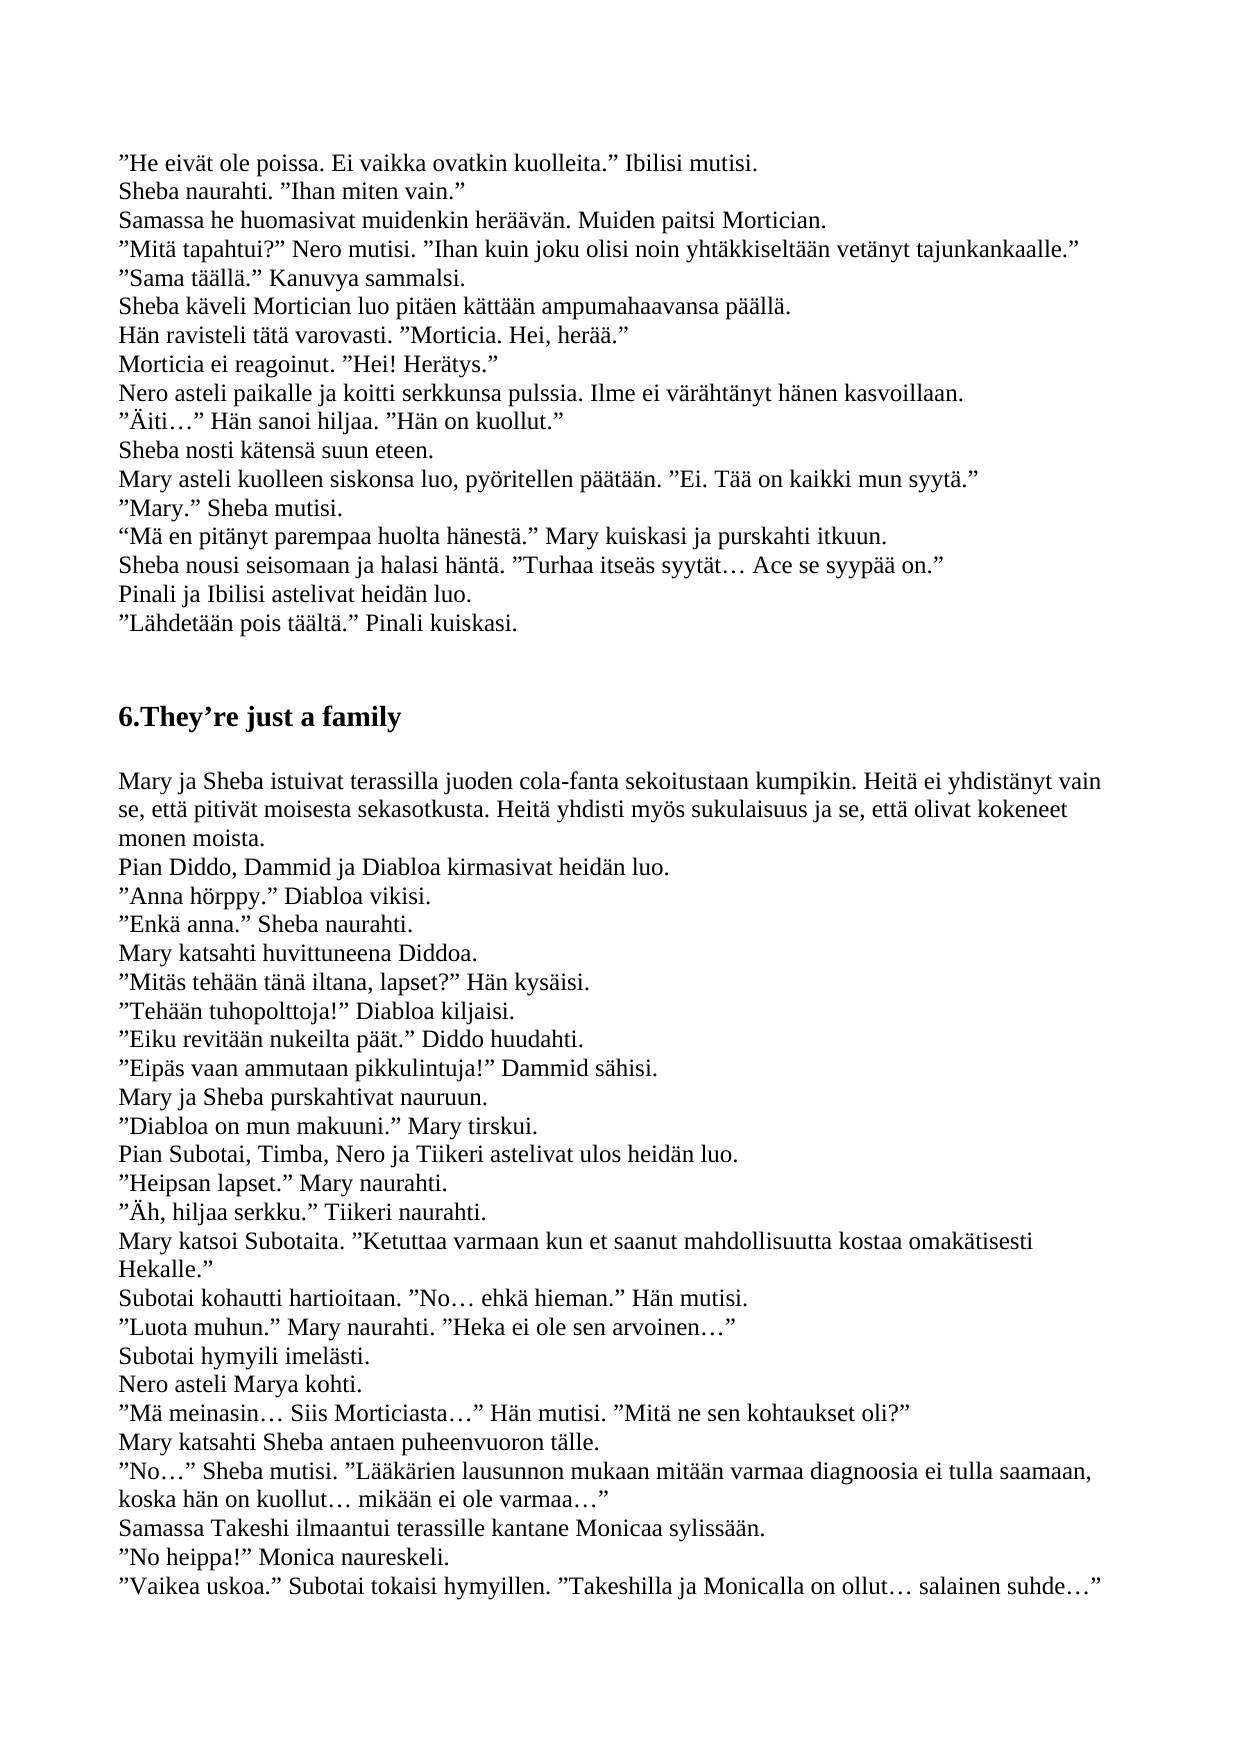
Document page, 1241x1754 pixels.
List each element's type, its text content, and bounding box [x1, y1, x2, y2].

text ”He eivät ole poissa. Ei vaikka ovatkin kuolleita.” Ibilisi mutisi. [118, 148, 1122, 176]
text ”Sama täällä.” Kanuvya sammalsi. [118, 263, 1122, 291]
text “Mä en pitänyt parempaa huolta hänestä.” Mary kuiskasi ja purskahti itkuun. [118, 521, 1122, 550]
text Mary katsahti Sheba antaen puheenvuoron tälle. [118, 1427, 1122, 1456]
text ”Anna hörppy.” Diabloa vikisi. [118, 881, 1122, 909]
text ”Enkä anna.” Sheba naurahti. [118, 909, 1122, 938]
text ”Mä meinasin… Siis Morticiasta…” Hän mutisi. ”Mitä ne sen kohtaukset oli?” [118, 1398, 1122, 1427]
text ”Lähdetään pois täältä.” Pinali kuiskasi. [118, 608, 1122, 636]
text Hän ravisteli tätä varovasti. ”Morticia. Hei, herää.” [118, 320, 1122, 349]
text ”Mitäs tehään tänä iltana, lapset?” Hän kysäisi. [118, 967, 1122, 996]
text Mary asteli kuolleen siskonsa luo, pyöritellen päätään. ”Ei. Tää on kaikki mun syytä.” [118, 464, 1122, 493]
text ”Vaikea uskoa.” Subotai tokaisi hymyillen. ”Takeshilla ja Monicalla on ollut… salainen suhde…” [118, 1571, 1122, 1599]
text ”Tehään tuhopolttoja!” Diabloa kiljaisi. [118, 996, 1122, 1024]
text ”No…” Sheba mutisi. ”Lääkärien lausunnon mukaan mitään varmaa diagnoosia ei tulla saamaan, koska hän on kuollut… mikään ei ole varmaa…” [118, 1456, 1122, 1513]
text Subotai kohautti hartioitaan. ”No… ehkä hieman.” Hän mutisi. [118, 1283, 1122, 1312]
text ”Luota muhun.” Mary naurahti. ”Heka ei ole sen arvoinen…” [118, 1312, 1122, 1341]
text Morticia ei reagoinut. ”Hei! Herätys.” [118, 349, 1122, 378]
text ”Diabloa on mun makuuni.” Mary tirskui. [118, 1111, 1122, 1139]
text Nero asteli paikalle ja koitti serkkunsa pulssia. Ilme ei värähtänyt hänen kasvoillaan. [118, 378, 1122, 406]
text ”Heipsan lapset.” Mary naurahti. [118, 1168, 1122, 1197]
text Mary ja Sheba istuivat terassilla juoden cola-fanta sekoitustaan kumpikin. Heitä ei yhdistänyt vain se, että pitivät moisesta sekasotkusta. Heitä yhdisti myös sukulaisuus ja se, että olivat kokeneet monen moista. [118, 766, 1122, 852]
text Mary katsoi Subotaita. ”Ketuttaa varmaan kun et saanut mahdollisuutta kostaa omakätisesti Hekalle.” [118, 1226, 1122, 1283]
text Samassa he huomasivat muidenkin heräävän. Muiden paitsi Mortician. [118, 205, 1122, 234]
text 6.They’re just a family [118, 699, 1122, 732]
text Pinali ja Ibilisi astelivat heidän luo. [118, 579, 1122, 608]
text ”Eipäs vaan ammutaan pikkulintuja!” Dammid sähisi. [118, 1053, 1122, 1082]
text Subotai hymyili imelästi. [118, 1341, 1122, 1369]
text Pian Subotai, Timba, Nero ja Tiikeri astelivat ulos heidän luo. [118, 1139, 1122, 1168]
text Samassa Takeshi ilmaantui terassille kantane Monicaa sylissään. [118, 1513, 1122, 1542]
text ”Mitä tapahtui?” Nero mutisi. ”Ihan kuin joku olisi noin yhtäkkiseltään vetänyt tajunkankaalle.” [118, 234, 1122, 263]
text Nero asteli Marya kohti. [118, 1369, 1122, 1398]
text Sheba käveli Mortician luo pitäen kättään ampumahaavansa päällä. [118, 291, 1122, 320]
text Pian Diddo, Dammid ja Diabloa kirmasivat heidän luo. [118, 852, 1122, 881]
text Mary katsahti huvittuneena Diddoa. [118, 938, 1122, 967]
text Mary ja Sheba purskahtivat nauruun. [118, 1082, 1122, 1111]
text Sheba nousi seisomaan ja halasi häntä. ”Turhaa itseäs syytät… Ace se syypää on.” [118, 550, 1122, 579]
text Sheba nosti kätensä suun eteen. [118, 435, 1122, 464]
text ”Äiti…” Hän sanoi hiljaa. ”Hän on kuollut.” [118, 406, 1122, 435]
text ”Mary.” Sheba mutisi. [118, 493, 1122, 521]
text ”No heippa!” Monica naureskeli. [118, 1542, 1122, 1571]
text ”Äh, hiljaa serkku.” Tiikeri naurahti. [118, 1197, 1122, 1226]
text ”Eiku revitään nukeilta päät.” Diddo huudahti. [118, 1024, 1122, 1053]
text Sheba naurahti. ”Ihan miten vain.” [118, 176, 1122, 205]
